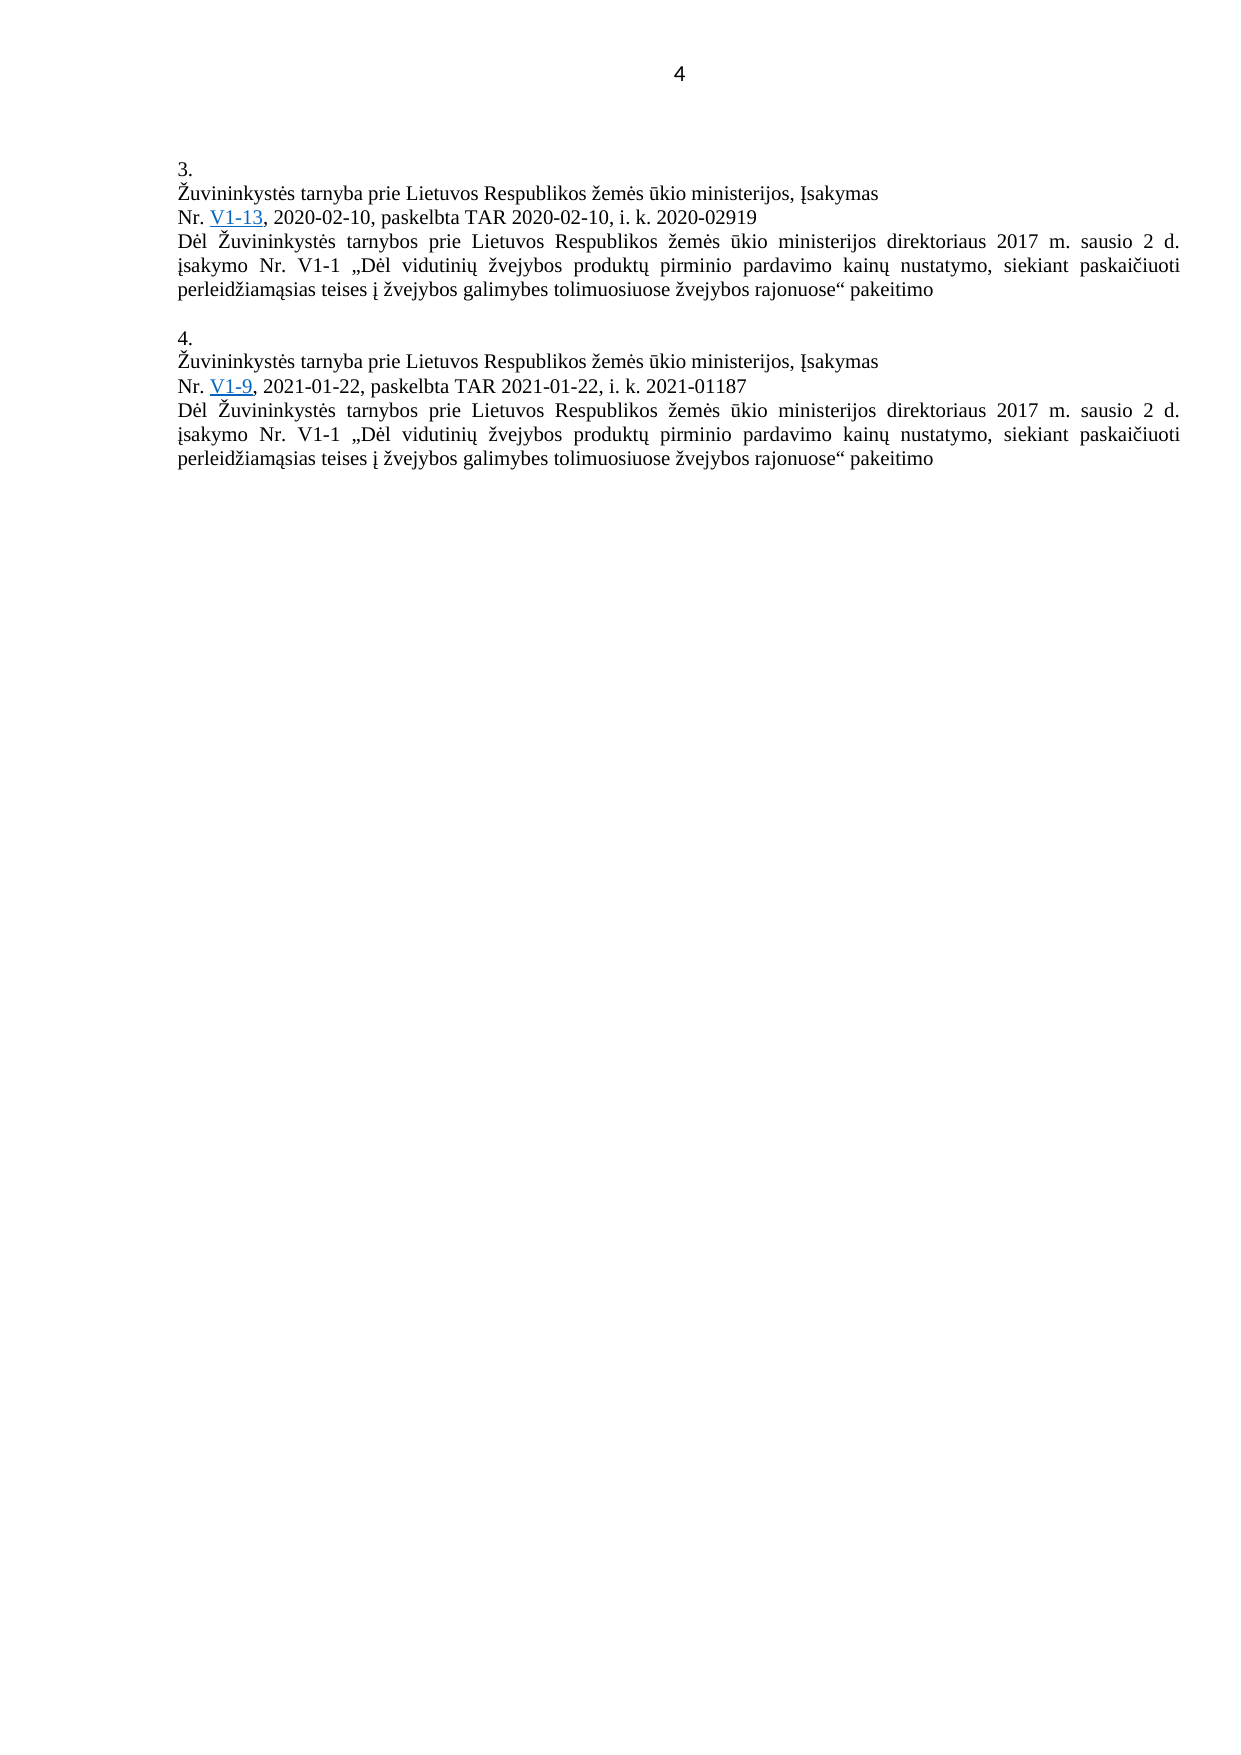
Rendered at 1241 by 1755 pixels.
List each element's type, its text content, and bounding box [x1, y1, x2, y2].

text 4. [177, 325, 1181, 349]
text Žuvininkystės tarnyba prie Lietuvos Respublikos žemės ūkio ministerijos, Įsakymas [177, 181, 1181, 205]
text Nr. V1-13, 2020-02-10, paskelbta TAR 2020-02-10, i. k. 2020-02919 [177, 205, 1181, 229]
text Žuvininkystės tarnyba prie Lietuvos Respublikos žemės ūkio ministerijos, Įsakymas [177, 349, 1181, 373]
text Dėl Žuvininkystės tarnybos prie Lietuvos Respublikos žemės ūkio ministerijos direktoriaus 2017 m. sausio 2 d. įsakymo Nr. V1-1 „Dėl vidutinių žvejybos produktų pirminio pardavimo kainų nustatymo, siekiant paskaičiuoti perleidžiamąsias teises į žvejybos galimybes tolimuosiuose žvejybos rajonuose“ pakeitimo [177, 229, 1181, 301]
text Dėl Žuvininkystės tarnybos prie Lietuvos Respublikos žemės ūkio ministerijos direktoriaus 2017 m. sausio 2 d. įsakymo Nr. V1-1 „Dėl vidutinių žvejybos produktų pirminio pardavimo kainų nustatymo, siekiant paskaičiuoti perleidžiamąsias teises į žvejybos galimybes tolimuosiuose žvejybos rajonuose“ pakeitimo [177, 398, 1181, 470]
text Nr. V1-9, 2021-01-22, paskelbta TAR 2021-01-22, i. k. 2021-01187 [177, 373, 1181, 398]
text 3. [177, 157, 1181, 181]
